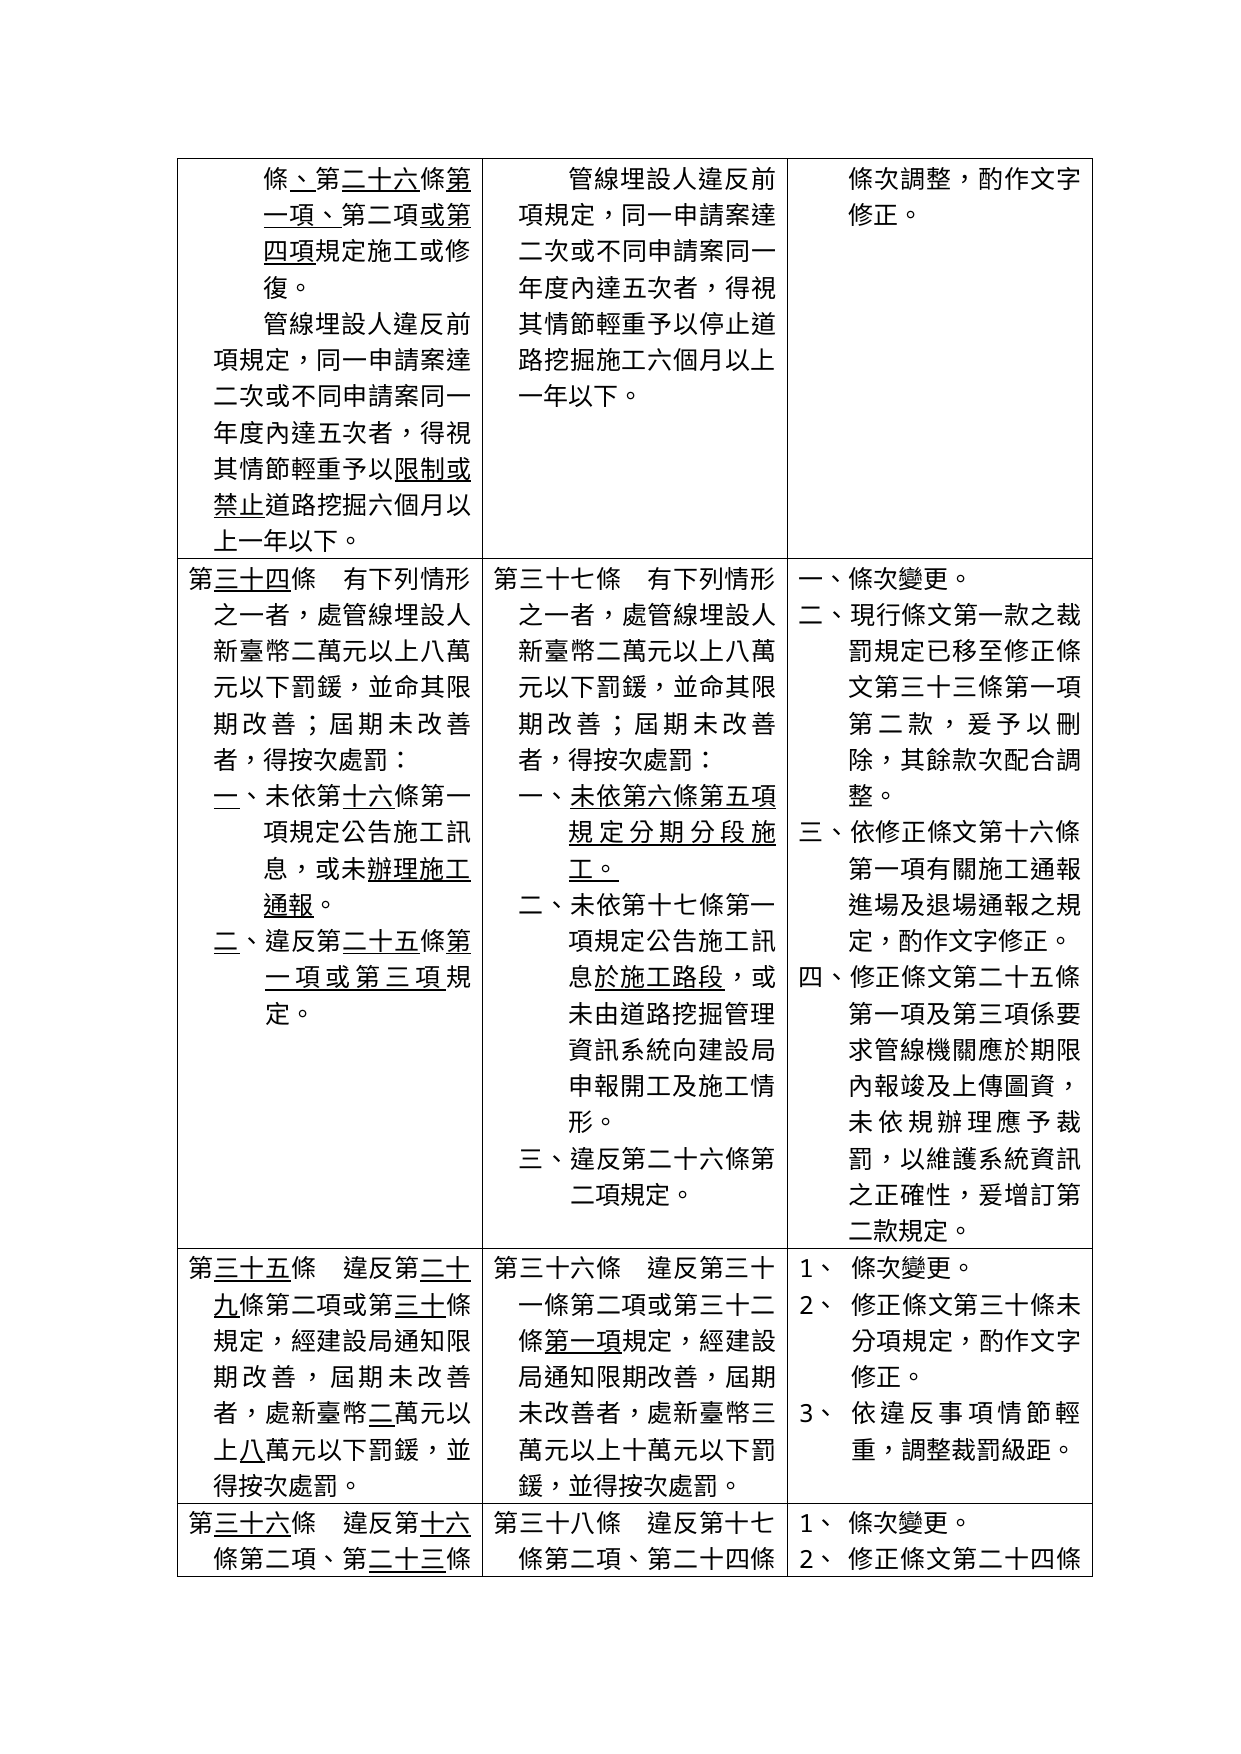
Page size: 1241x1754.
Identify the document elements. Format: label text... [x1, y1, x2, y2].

table_cell 第三十六條 違反第三十一條第二項或第三十二條第一項規定，經建設局通知限期改善，屆期未改善者，處新臺幣三萬元以上十萬元以下罰鍰，並得按次處罰。 [483, 1249, 787, 1503]
table_cell 條次變更。 修正條文第二十四條僅二項規定，無區分第一項及第二項之必要，酌作文字修正。 [788, 1504, 1092, 1576]
table_cell 第三十六條 違反第十六條第二項、第二十三條 [178, 1504, 482, 1576]
table_cell 第三十八條 違反第十七條第二項、第二十四條 [483, 1504, 787, 1576]
table_cell 條次調整，酌作文字修正。 [788, 159, 1092, 558]
table_cell 條、第二十六條第一項、第二項或第四項規定施工或修復。 管線埋設人違反前項規定，同一申請案達二次或不同申請案同一年度內達五次者，得視其情節輕重予以限制或禁止道路挖掘六個月以上一年以下。 [178, 159, 482, 558]
table_cell 管線埋設人違反前項規定，同一申請案達二次或不同申請案同一年度內達五次者，得視其情節輕重予以停止道路挖掘施工六個月以上一年以下。 [483, 159, 787, 558]
table_cell 一、條次變更。 二、現行條文第一款之裁罰規定已移至修正條文第三十三條第一項第二款，爰予以刪除，其餘款次配合調整。 三、依修正條文第十六條第一項有關施工通報進場及退場通報之規定，酌作文字修正。 四、修正條文第二十五條第一項及第三項係要求管線機關應於期限內報竣及上傳圖資，未依規辦理應予裁罰，以維護系統資訊之正確性，爰增訂第二款規定。 [788, 559, 1092, 1248]
table_cell 第三十五條 違反第二十九條第二項或第三十條規定，經建設局通知限期改善，屆期未改善者，處新臺幣二萬元以上八萬元以下罰鍰，並得按次處罰。 [178, 1249, 482, 1503]
table_cell 第三十四條 有下列情形之一者，處管線埋設人新臺幣二萬元以上八萬元以下罰鍰，並命其限期改善；屆期未改善者，得按次處罰： 一、未依第十六條第一項規定公告施工訊息，或未辦理施工通報。 二、違反第二十五條第一項或第三項規定。 [178, 559, 482, 1248]
table_cell 條次變更。 修正條文第三十條未分項規定，酌作文字修正。 依違反事項情節輕重，調整裁罰級距。 [788, 1249, 1092, 1503]
table_cell 第三十七條 有下列情形之一者，處管線埋設人新臺幣二萬元以上八萬元以下罰鍰，並命其限期改善；屆期未改善者，得按次處罰： 一、未依第六條第五項規定分期分段施工。 二、未依第十七條第一項規定公告施工訊息於施工路段，或未由道路挖掘管理資訊系統向建設局申報開工及施工情形。 三、違反第二十六條第二項規定。 [483, 559, 787, 1248]
